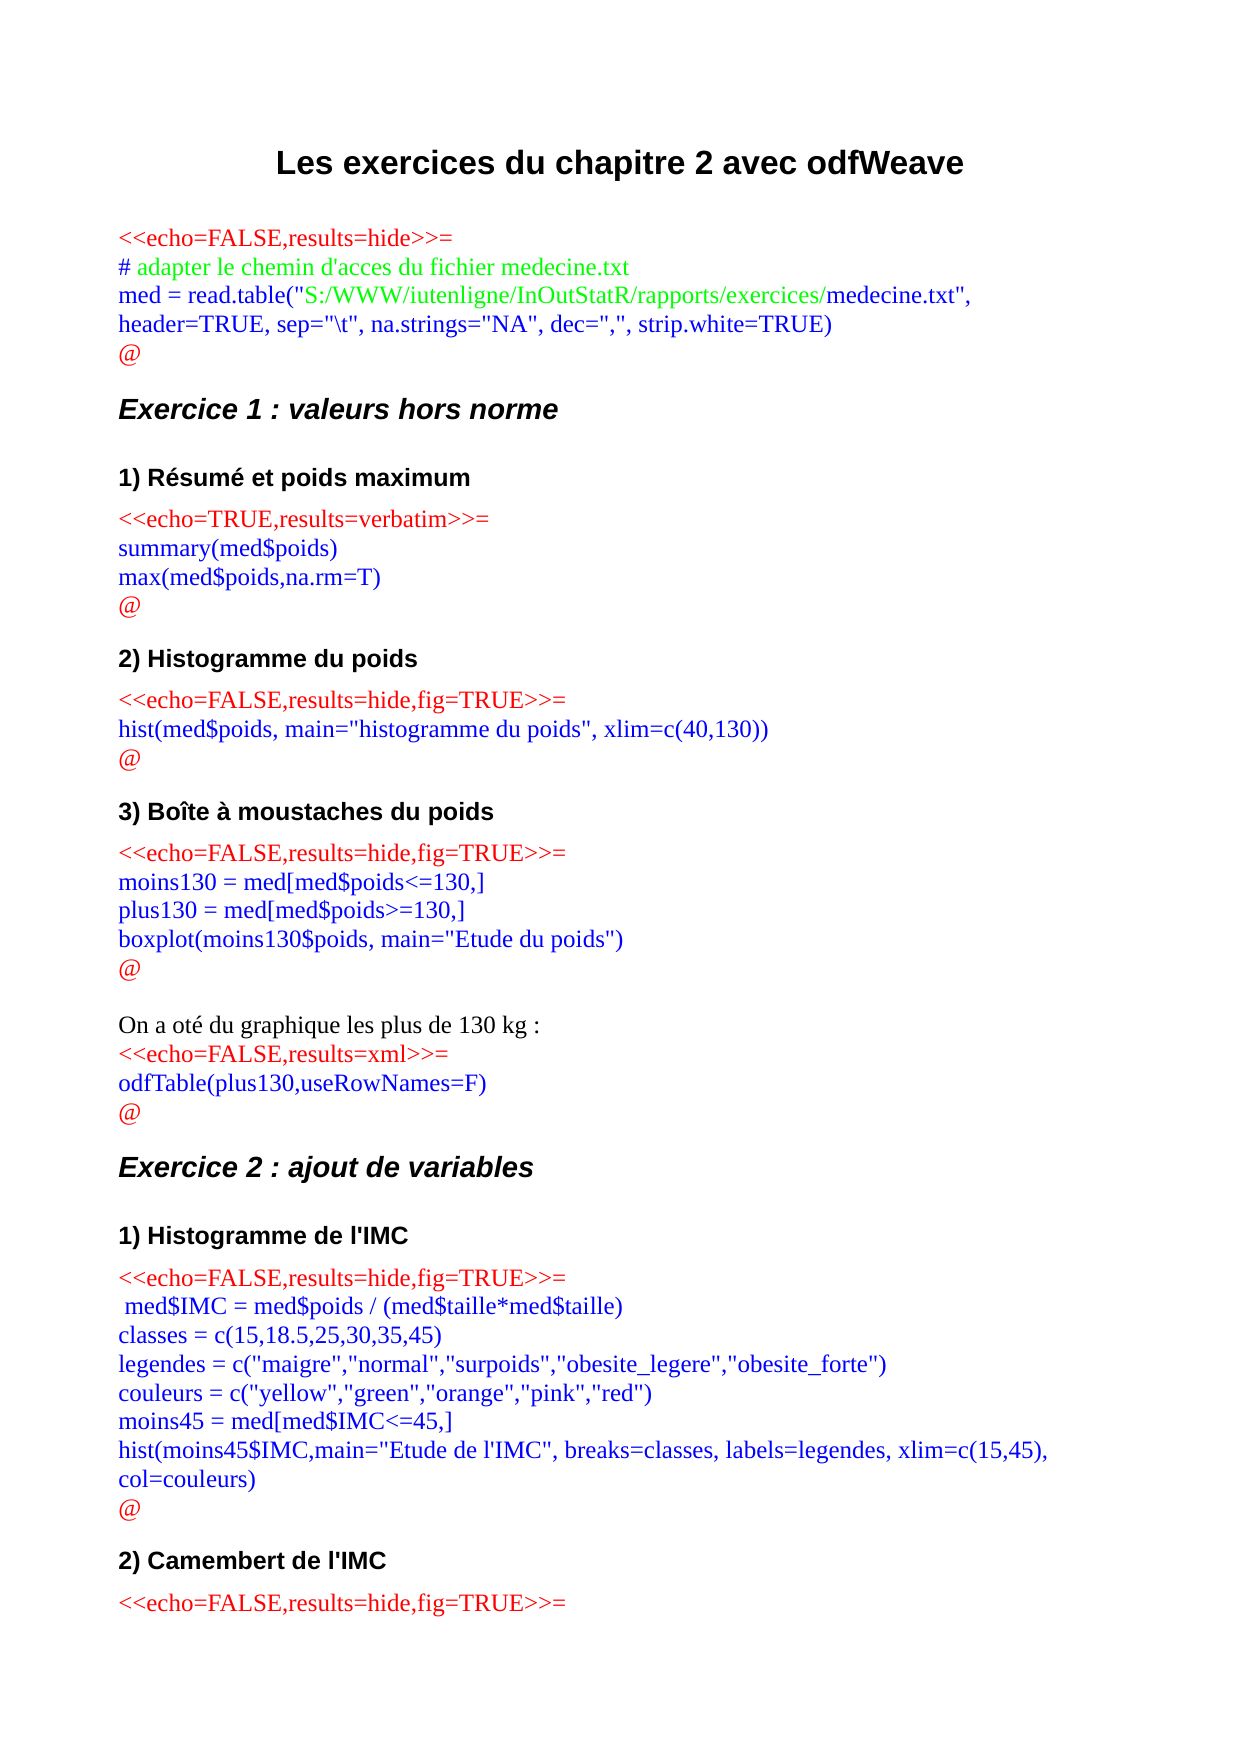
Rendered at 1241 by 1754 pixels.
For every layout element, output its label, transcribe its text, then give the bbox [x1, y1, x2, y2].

text hist(med$poids, main="histogramme du poids", xlim=c(40,130)) [118, 714, 1122, 743]
subtitle Exercice 1 : valeurs hors norme [118, 392, 1122, 425]
text med$IMC = med$poids / (med$taille*med$taille) [118, 1291, 1122, 1320]
text # adapter le chemin d'acces du fichier medecine.txt [118, 252, 1122, 281]
text moins45 = med[med$IMC<=45,] [118, 1406, 1122, 1435]
subtitle 1) Résumé et poids maximum [118, 463, 1122, 492]
text couleurs = c("yellow","green","orange","pink","red") [118, 1378, 1122, 1406]
text @ [118, 743, 1122, 772]
subtitle Les exercices du chapitre 2 avec odfWeave [118, 143, 1122, 182]
text <<echo=FALSE,results=hide,fig=TRUE>>= [118, 1263, 1122, 1291]
text @ [118, 338, 1122, 367]
text @ [118, 953, 1122, 982]
text med = read.table("S:/WWW/iutenligne/InOutStatR/rapports/exercices/medecine.txt", header=TRUE, sep="\t", na.strings="NA", dec=",", strip.white=TRUE) [118, 281, 1122, 338]
text moins130 = med[med$poids<=130,] [118, 867, 1122, 895]
text @ [118, 1097, 1122, 1125]
text hist(moins45$IMC,main="Etude de l'IMC", breaks=classes, labels=legendes, xlim=c(15,45), col=couleurs) [118, 1435, 1122, 1493]
text <<echo=FALSE,results=hide,fig=TRUE>>= [118, 838, 1122, 867]
subtitle 2) Histogramme du poids [118, 644, 1122, 673]
subtitle 1) Histogramme de l'IMC [118, 1221, 1122, 1250]
text classes = c(15,18.5,25,30,35,45) [118, 1320, 1122, 1349]
text odfTable(plus130,useRowNames=F) [118, 1068, 1122, 1097]
text <<echo=FALSE,results=hide,fig=TRUE>>= [118, 1588, 1122, 1616]
text On a oté du graphique les plus de 130 kg : [118, 1010, 1122, 1039]
text boxplot(moins130$poids, main="Etude du poids") [118, 924, 1122, 953]
text plus130 = med[med$poids>=130,] [118, 895, 1122, 924]
text <<echo=TRUE,results=verbatim>>= [118, 504, 1122, 533]
subtitle 3) Boîte à moustaches du poids [118, 797, 1122, 825]
text @ [118, 590, 1122, 619]
text <<echo=FALSE,results=hide,fig=TRUE>>= [118, 685, 1122, 714]
text max(med$poids,na.rm=T) [118, 562, 1122, 590]
text summary(med$poids) [118, 533, 1122, 562]
text <<echo=FALSE,results=xml>>= [118, 1039, 1122, 1068]
text legendes = c("maigre","normal","surpoids","obesite_legere","obesite_forte") [118, 1349, 1122, 1378]
text <<echo=FALSE,results=hide>>= [118, 223, 1122, 252]
subtitle Exercice 2 : ajout de variables [118, 1150, 1122, 1184]
subtitle 2) Camembert de l'IMC [118, 1546, 1122, 1575]
text @ [118, 1493, 1122, 1521]
